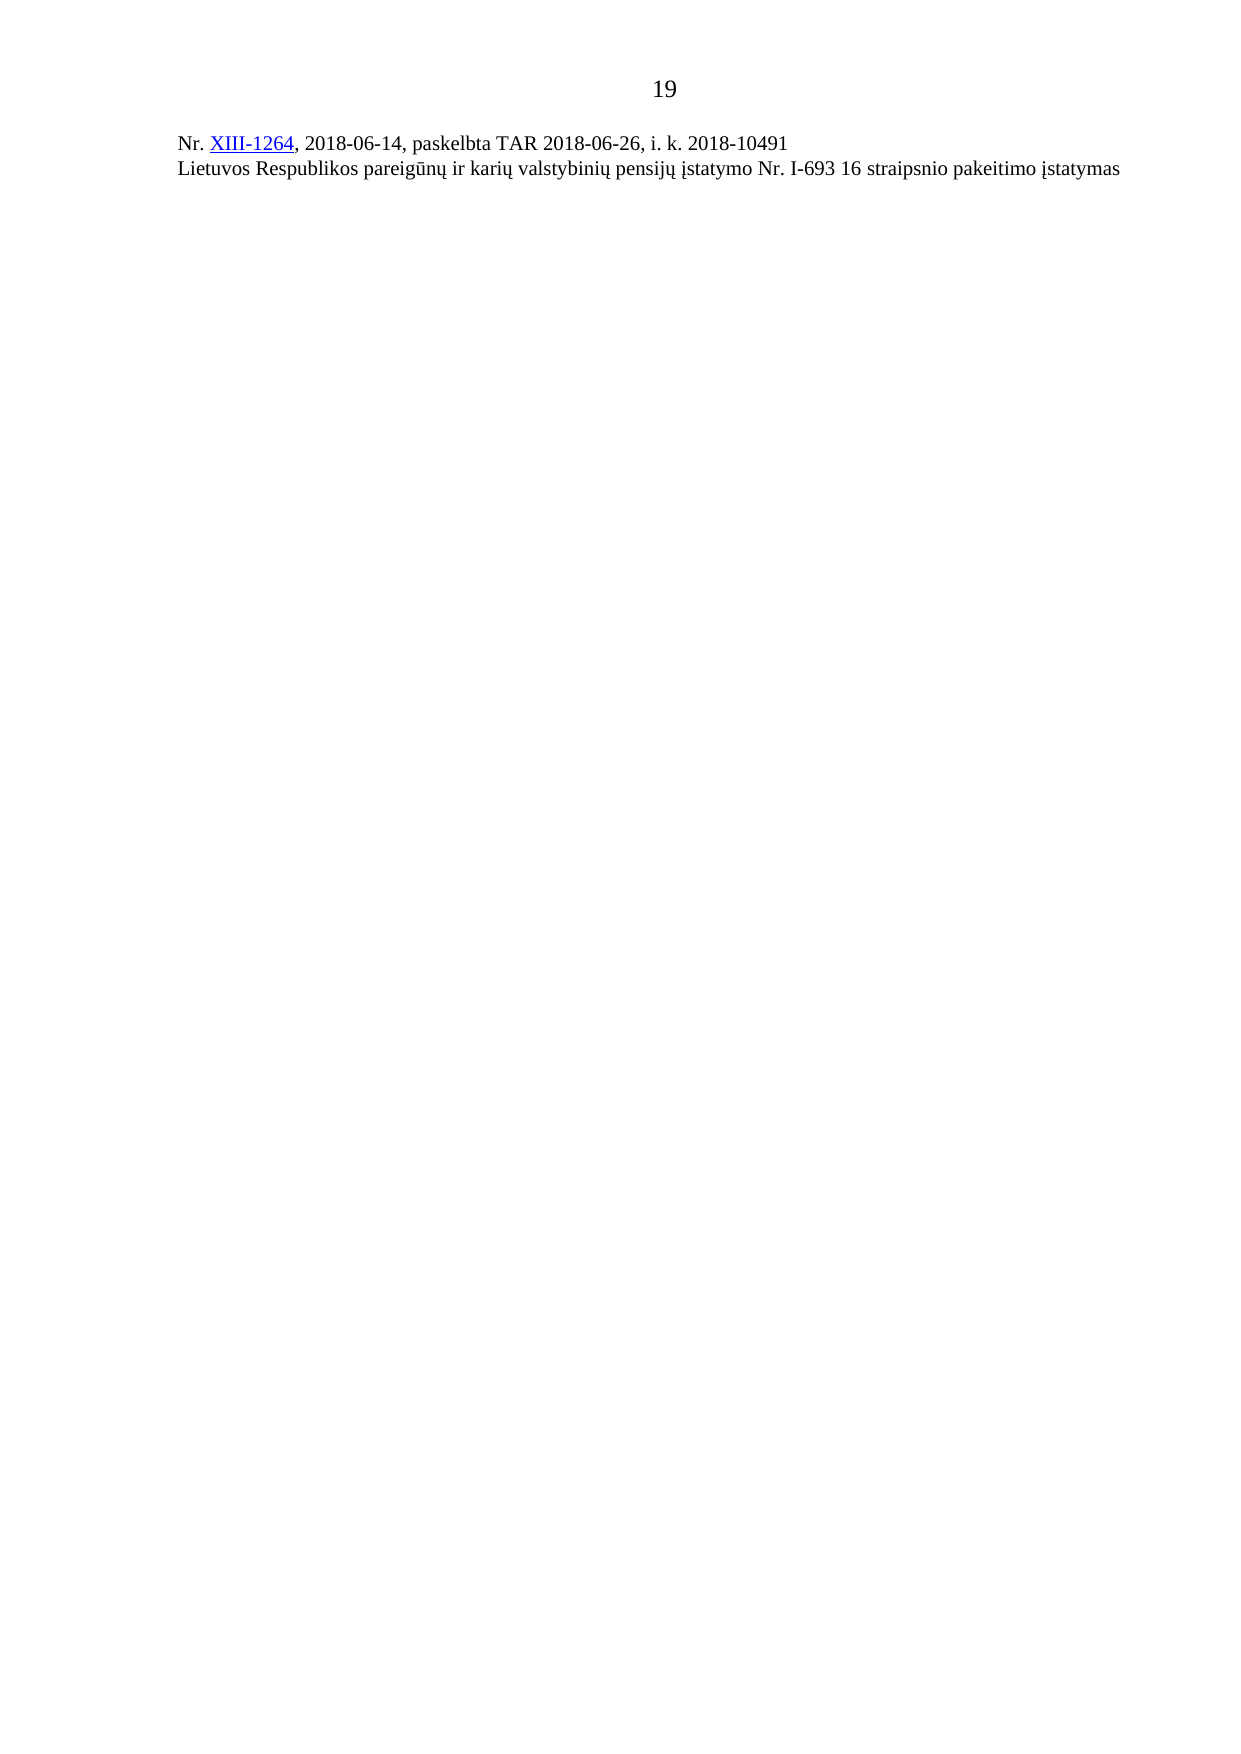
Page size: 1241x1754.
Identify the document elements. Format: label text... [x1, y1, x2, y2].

text Lietuvos Respublikos pareigūnų ir karių valstybinių pensijų įstatymo Nr. I-693 16 straipsnio pakeitimo įstatymas [177, 155, 1152, 179]
text Nr. XIII-1264, 2018-06-14, paskelbta TAR 2018-06-26, i. k. 2018-10491 [177, 131, 1152, 155]
